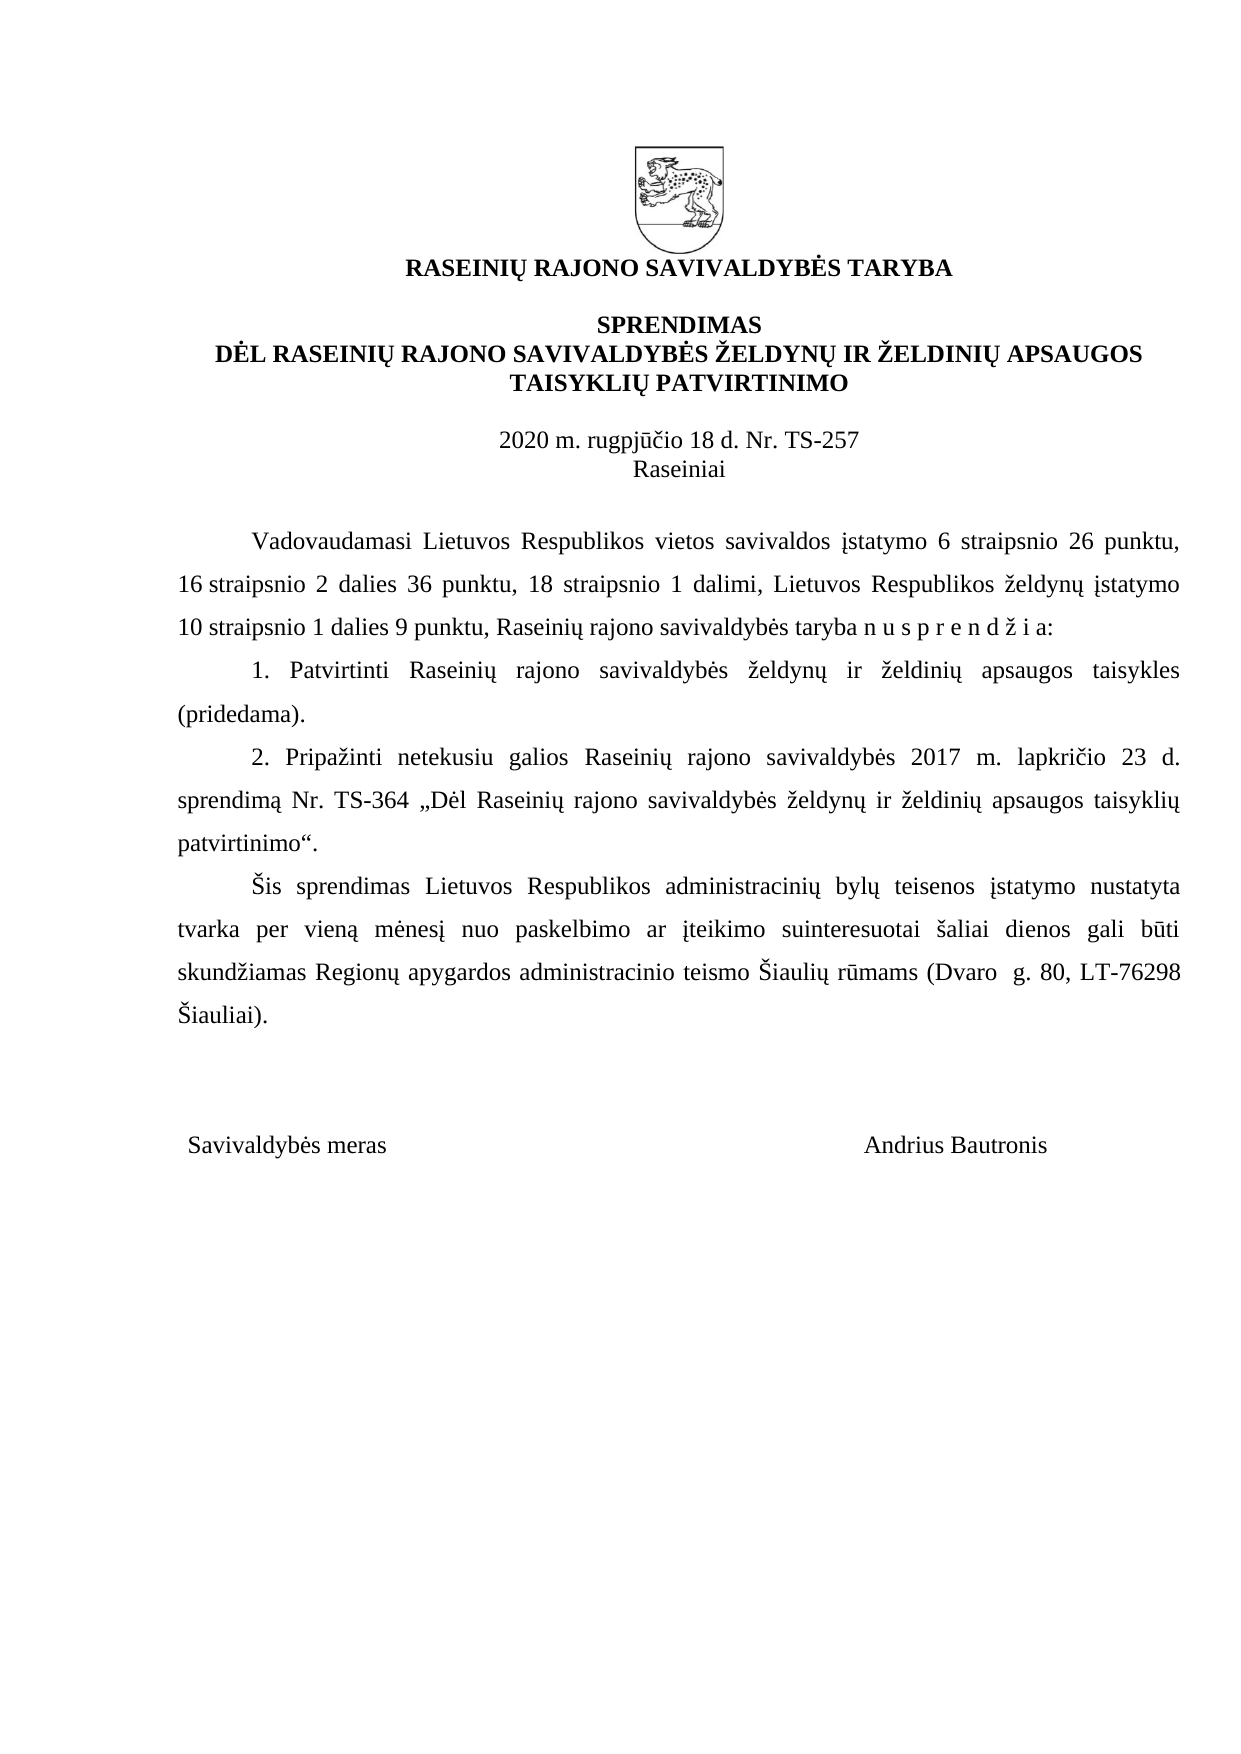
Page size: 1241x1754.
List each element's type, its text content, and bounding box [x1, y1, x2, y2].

text Savivaldybės meras Andrius Bautronis [187, 1130, 1181, 1159]
text RASEINIŲ RAJONO SAVIVALDYBĖS TARYBA [177, 253, 1181, 282]
text Raseiniai [177, 454, 1181, 483]
text DĖL Raseinių rajono savivaldybės želdynų ir želdinių apsaugos taisyklių patvirtinimo [177, 339, 1181, 397]
text 2020 m. rugpjūčio 18 d. Nr. TS-257 [177, 426, 1181, 454]
text Vadovaudamasi Lietuvos Respublikos vietos savivaldos įstatymo 6 straipsnio 26 punktu, 16 straipsnio 2 dalies 36 punktu, 18 straipsnio 1 dalimi, Lietuvos Respublikos želdynų įstatymo 10 straipsnio 1 dalies 9 punktu, Raseinių rajono savivaldybės taryba n u s p r e n d ž i a: [177, 526, 1181, 641]
text Šis sprendimas Lietuvos Respublikos administracinių bylų teisenos įstatymo nustatyta tvarka per vieną mėnesį nuo paskelbimo ar įteikimo suinteresuotai šaliai dienos gali būti skundžiamas Regionų apygardos administracinio teismo Šiaulių rūmams (Dvaro g. 80, LT-76298 Šiauliai). [177, 871, 1181, 1029]
text 1. Patvirtinti Raseinių rajono savivaldybės želdynų ir želdinių apsaugos taisykles (pridedama). [177, 656, 1181, 727]
text 2. Pripažinti netekusiu galios Raseinių rajono savivaldybės 2017 m. lapkričio 23 d. sprendimą Nr. TS-364 „Dėl Raseinių rajono savivaldybės želdynų ir želdinių apsaugos taisyklių patvirtinimo“. [177, 742, 1181, 857]
text SPRENDIMAS [177, 311, 1181, 339]
